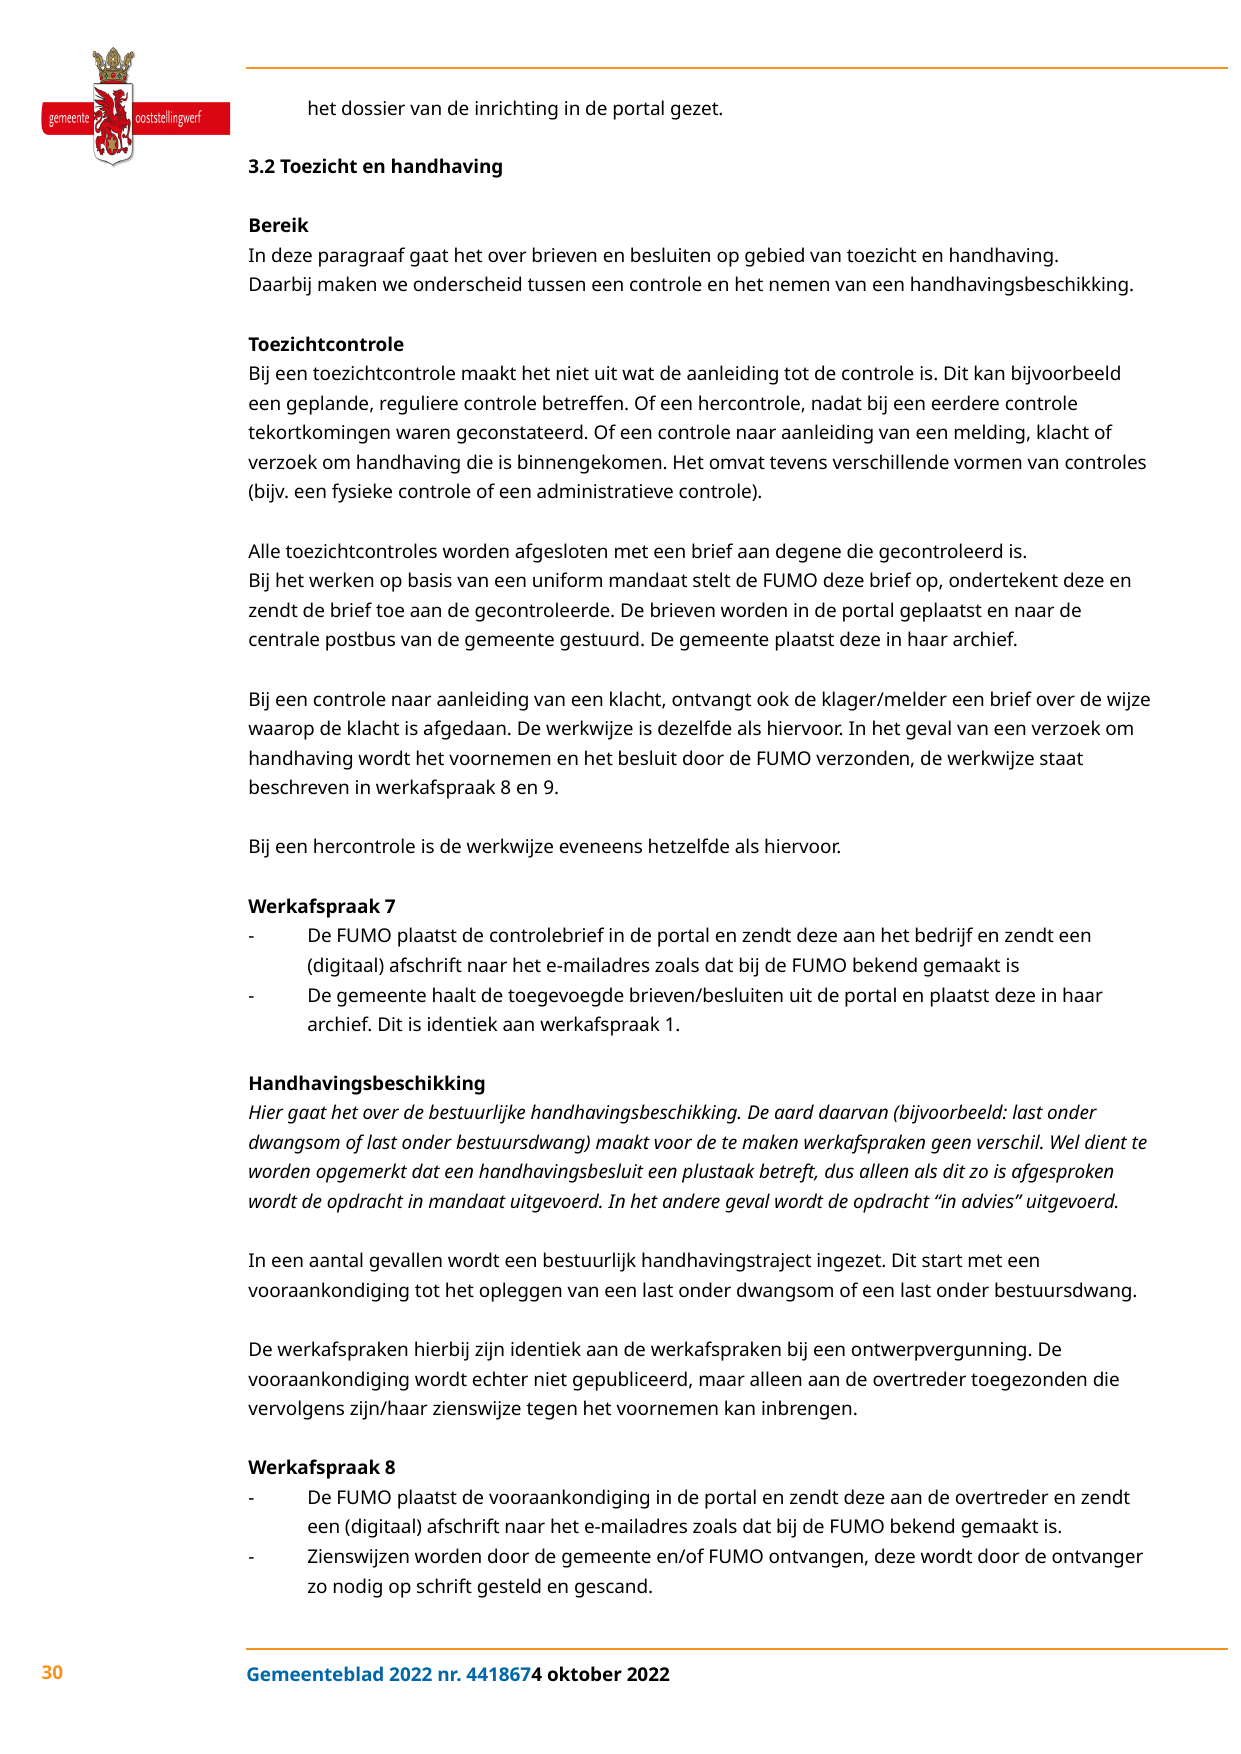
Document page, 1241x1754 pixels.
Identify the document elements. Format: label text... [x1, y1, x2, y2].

text Bij een toezichtcontrole maakt het niet uit wat de aanleiding tot de controle is. Dit kan bijvoorbeeld een geplande, reguliere controle betreffen. Of een hercontrole, nadat bij een eerdere controle tekortkomingen waren geconstateerd. Of een controle naar aanleiding van een melding, klacht of verzoek om handhaving die is binnengekomen. Het omvat tevens verschillende vormen van controles (bijv. een fysieke controle of een administratieve controle). [248, 360, 1152, 504]
table_header het dossier van de inrichting in de portal gezet. [248, 95, 1152, 121]
text Bij een controle naar aanleiding van een klacht, ontvangt ook de klager/melder een brief over de wijze waarop de klacht is afgedaan. De werkwijze is dezelfde als hiervoor. In het geval van een verzoek om handhaving wordt het voornemen en het besluit door de FUMO verzonden, de werkwijze staat beschreven in werkafspraak 8 en 9. [248, 686, 1152, 800]
text Alle toezichtcontroles worden afgesloten met een brief aan degene die gecontroleerd is. [248, 538, 1152, 564]
text Daarbij maken we onderscheid tussen een controle en het nemen van een handhavingsbeschikking. [248, 272, 1152, 297]
text De werkafspraken hierbij zijn identiek aan de werkafspraken bij een ontwerpvergunning. De vooraankondiging wordt echter niet gepubliceerd, maar alleen aan de overtreder toegezonden die vervolgens zijn/haar zienswijze tegen het voornemen kan inbrengen. [248, 1336, 1152, 1421]
text Bij een hercontrole is de werkwijze eveneens hetzelfde als hiervoor. [248, 834, 1152, 859]
text Bij het werken op basis van een uniform mandaat stelt de FUMO deze brief op, ondertekent deze en zendt de brief toe aan de gecontroleerde. De brieven worden in de portal geplaatst en naar de centrale postbus van de gemeente gestuurd. De gemeente plaatst deze in haar archief. [248, 567, 1152, 652]
text 3.2 Toezicht en handhaving [248, 153, 1152, 179]
table_header Werkafspraak 8 De FUMO plaatst de vooraankondiging in de portal en zendt deze aan de overtreder en zendt een (digitaal) afschrift naar het e-mailadres zoals dat bij de FUMO bekend gemaakt is. Zienswijzen worden door de gemeente en/of FUMO ontvangen, deze wordt door de ontvanger zo nodig op schrift gesteld en gescand. [248, 1455, 1152, 1599]
text Hier gaat het over de bestuurlijke handhavingsbeschikking. De aard daarvan (bijvoorbeeld: last onder dwangsom of last onder bestuursdwang) maakt voor de te maken werkafspraken geen verschil. Wel dient te worden opgemerkt dat een handhavingsbesluit een plustaak betreft, dus alleen als dit zo is afgesproken wordt de opdracht in mandaat uitgevoerd. In het andere geval wordt de opdracht “in advies” uitgevoerd. [248, 1099, 1152, 1214]
picture [41, 47, 231, 172]
text In een aantal gevallen wordt een bestuurlijk handhavingstraject ingezet. Dit start met een vooraankondiging tot het opleggen van een last onder dwangsom of een last onder bestuursdwang. [248, 1247, 1152, 1303]
text In deze paragraaf gaat het over brieven en besluiten op gebied van toezicht en handhaving. [248, 242, 1152, 268]
text Bereik [248, 212, 1152, 238]
table_header Werkafspraak 7 De FUMO plaatst de controlebrief in de portal en zendt deze aan het bedrijf en zendt een (digitaal) afschrift naar het e-mailadres zoals dat bij de FUMO bekend gemaakt is De gemeente haalt de toegevoegde brieven/besluiten uit de portal en plaatst deze in haar archief. Dit is identiek aan werkafspraak 1. [248, 893, 1152, 1037]
text Handhavingsbeschikking [248, 1070, 1152, 1096]
text Toezichtcontrole [248, 331, 1152, 357]
